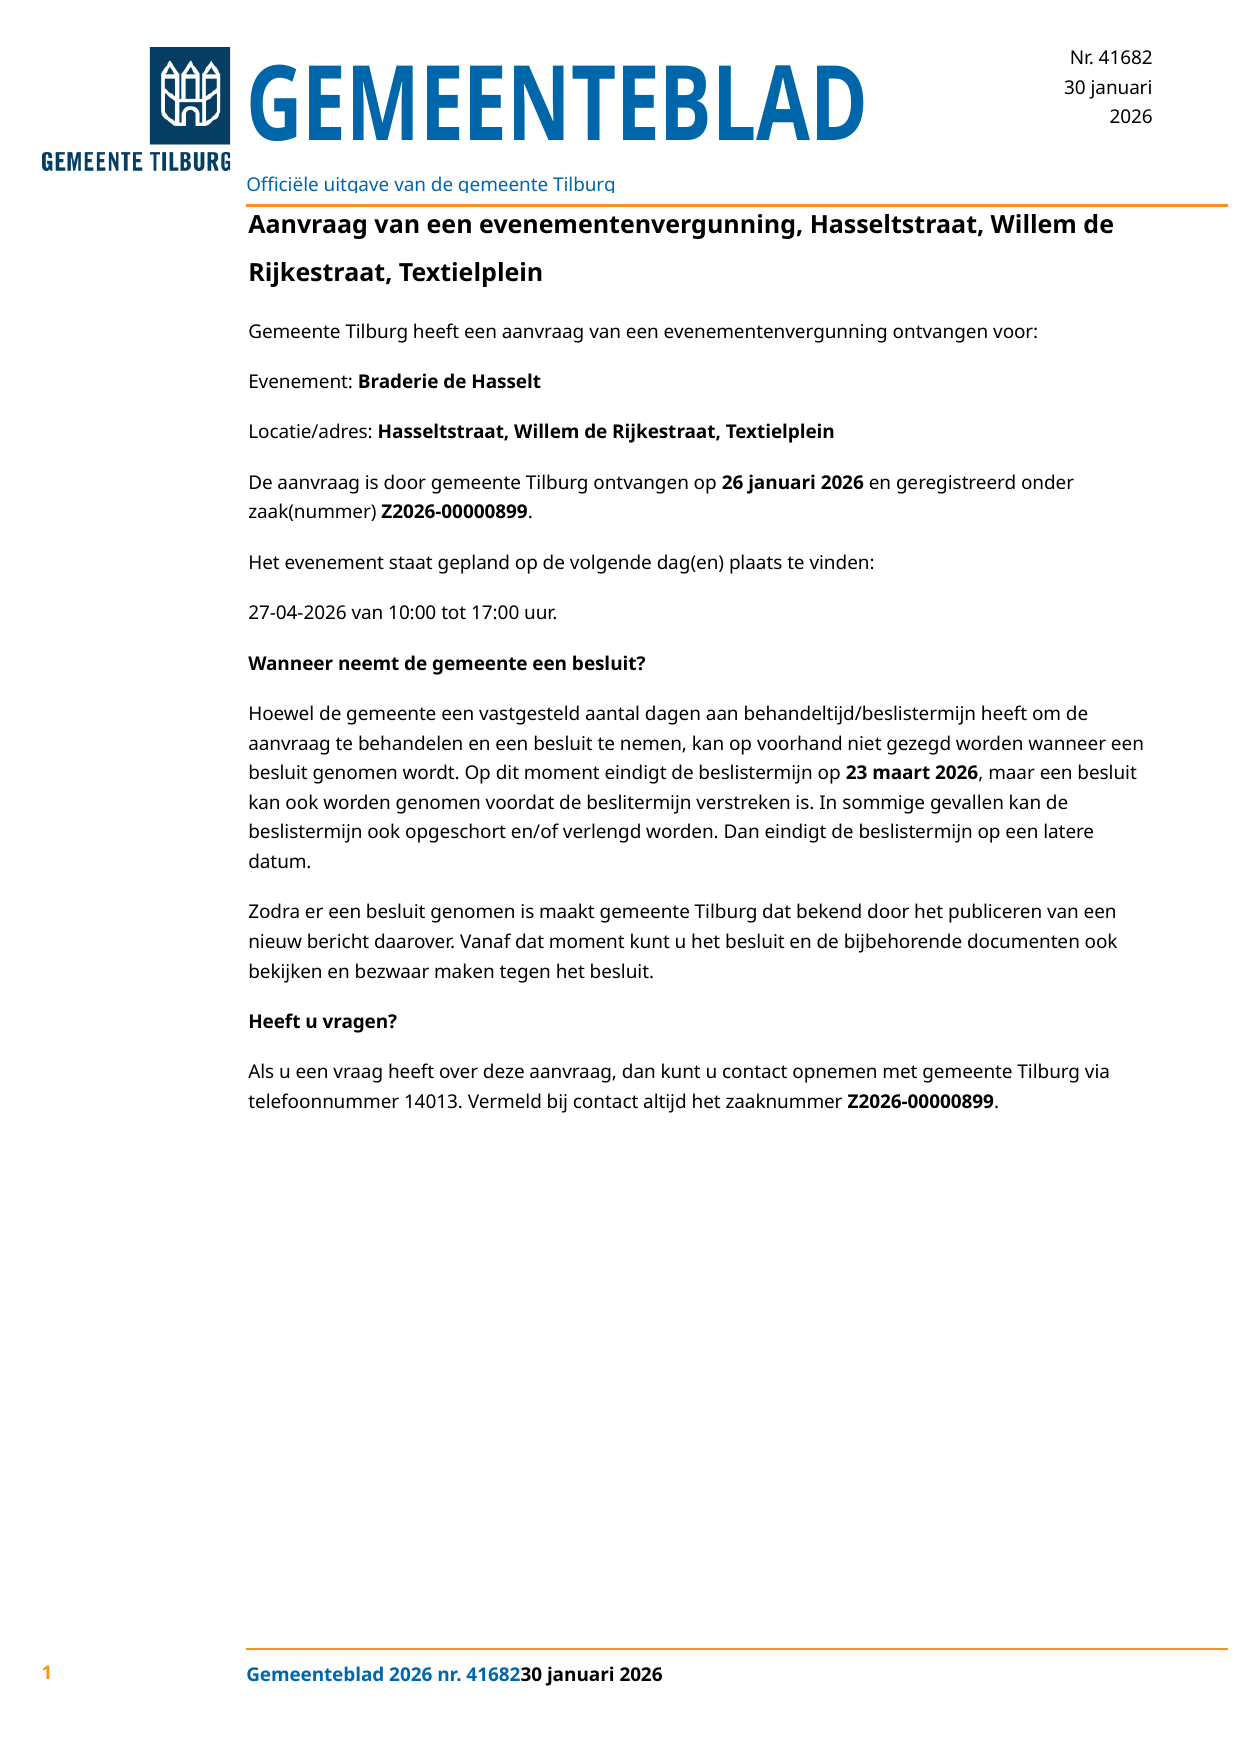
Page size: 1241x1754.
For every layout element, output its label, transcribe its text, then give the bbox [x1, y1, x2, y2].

text Hoewel de gemeente een vastgesteld aantal dagen aan behandeltijd/beslistermijn heeft om de aanvraag te behandelen en een besluit te nemen, kan op voorhand niet gezegd worden wanneer een besluit genomen wordt. Op dit moment eindigt de beslistermijn op 23 maart 2026, maar een besluit kan ook worden genomen voordat de beslitermijn verstreken is. In sommige gevallen kan de beslistermijn ook opgeschort en/of verlengd worden. Dan eindigt de beslistermijn op een latere datum. [248, 700, 1152, 874]
text Wanneer neemt de gemeente een besluit? [248, 650, 1152, 676]
picture [41, 47, 231, 172]
text Locatie/adres: Hasseltstraat, Willem de Rijkestraat, Textielplein [248, 419, 1152, 444]
text Als u een vraag heeft over deze aanvraag, dan kunt u contact opnemen met gemeente Tilburg via telefoonnummer 14013. Vermeld bij contact altijd het zaaknummer Z2026-00000899. [248, 1059, 1152, 1114]
text De aanvraag is door gemeente Tilburg ontvangen op 26 januari 2026 en geregistreerd onder zaak(nummer) Z2026-00000899. [248, 469, 1152, 524]
text Heeft u vragen? [248, 1008, 1152, 1034]
text Gemeente Tilburg heeft een aanvraag van een evenementenvergunning ontvangen voor: [248, 318, 1152, 344]
text Het evenement staat gepland op de volgende dag(en) plaats te vinden: [248, 549, 1152, 575]
text 27-04-2026 van 10:00 tot 17:00 uur. [248, 599, 1152, 625]
text Evenement: Braderie de Hasselt [248, 368, 1152, 394]
text Zodra er een besluit genomen is maakt gemeente Tilburg dat bekend door het publiceren van een nieuw bericht daarover. Vanaf dat moment kunt u het besluit en de bijbehorende documenten ook bekijken en bezwaar maken tegen het besluit. [248, 899, 1152, 984]
text Aanvraag van een evenementenvergunning, Hasseltstraat, Willem de Rijkestraat, Textielplein [248, 207, 1152, 288]
